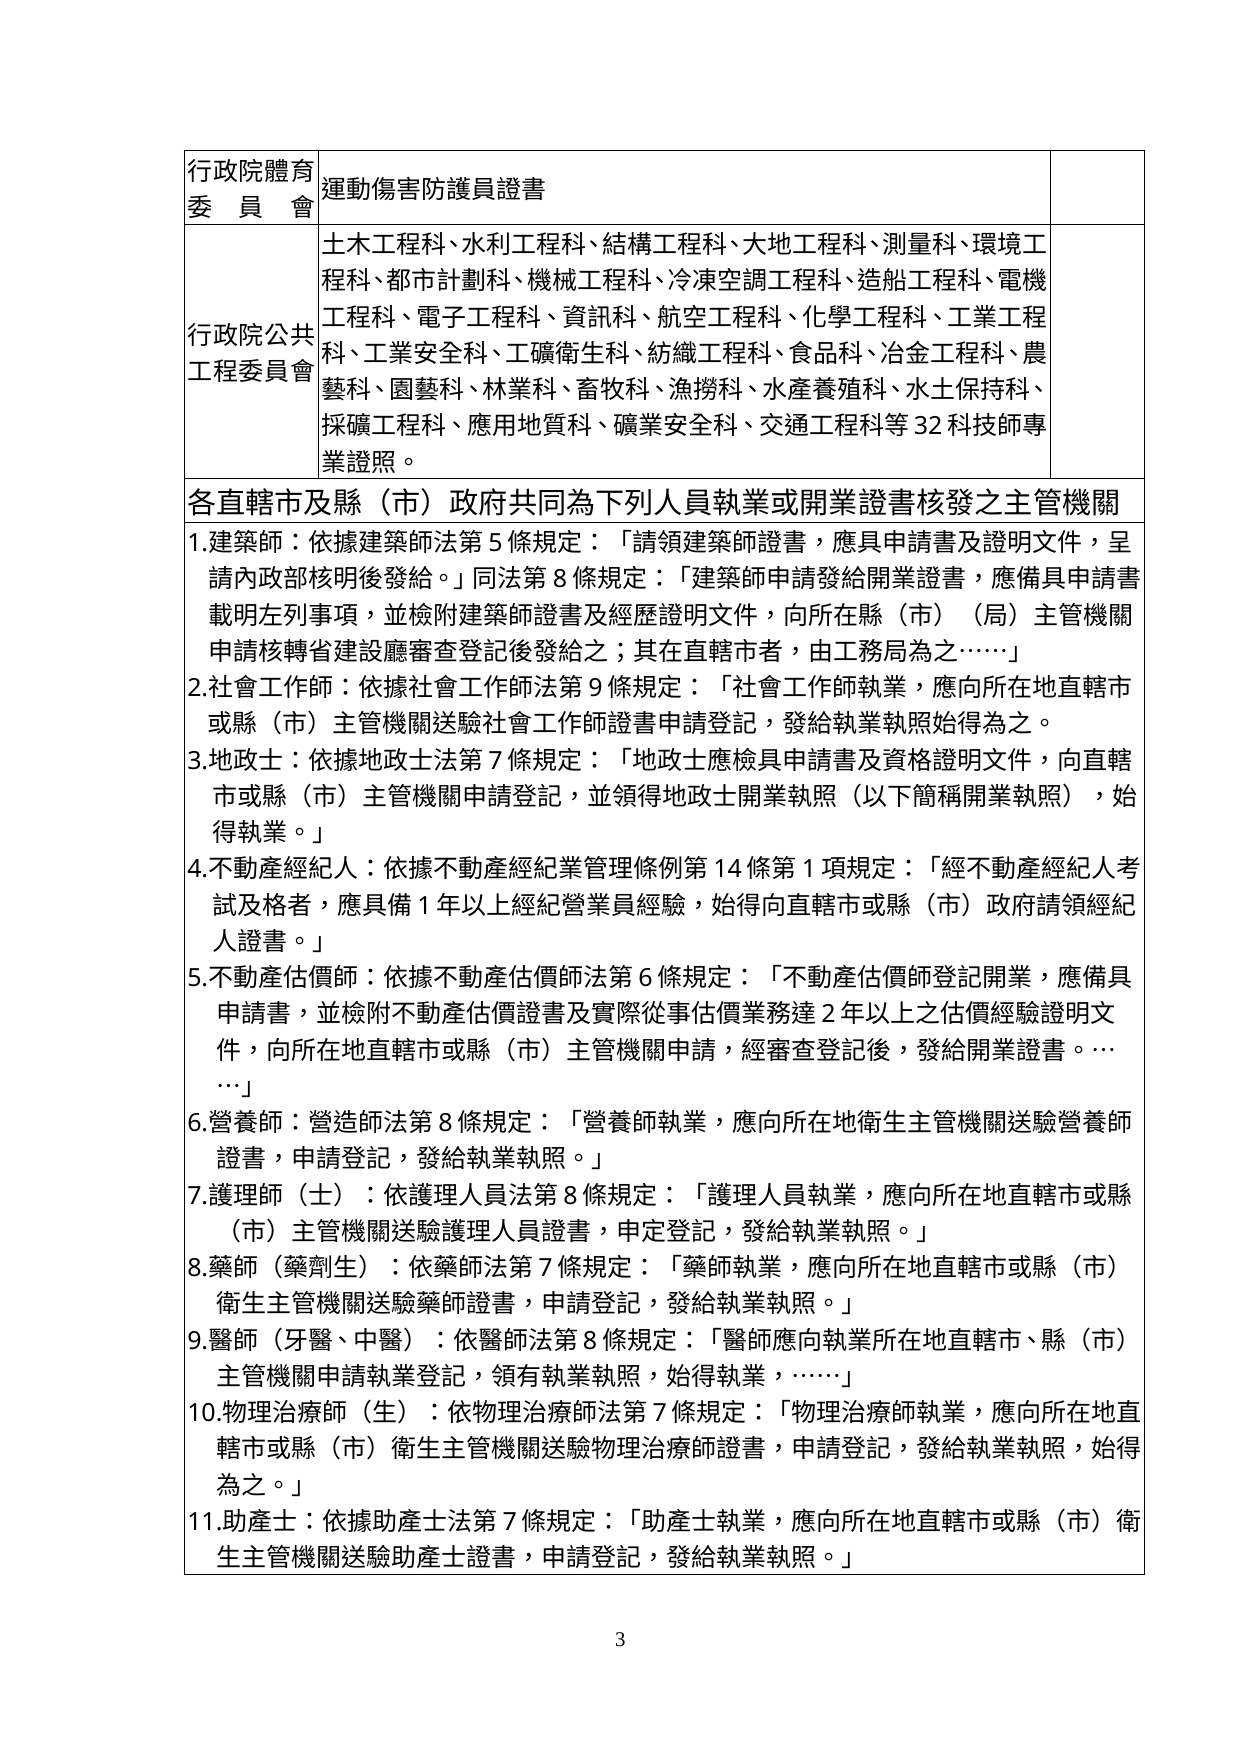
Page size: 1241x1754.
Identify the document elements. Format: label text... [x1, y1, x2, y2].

table_cell [1051, 151, 1144, 223]
table_cell 運動傷害防護員證書 [319, 151, 1050, 223]
table_cell 1.建築師：依據建築師法第5條規定：「請領建築師證書，應具申請書及證明文件，呈請內政部核明後發給。」同法第8條規定：「建築師申請發給開業證書，應備具申請書載明左列事項，並檢附建築師證書及經歷證明文件，向所在縣（市）（局）主管機關申請核轉省建設廳審查登記後發給之；其在直轄市者，由工務局為之……」 2.社會工作師：依據社會工作師法第9條規定：「社會工作師執業，應向所在地直轄市或縣（市）主管機關送驗社會工作師證書申請登記，發給執業執照始得為之。 3.地政士：依據地政士法第7條規定：「地政士應檢具申請書及資格證明文件，向直轄市或縣（市）主管機關申請登記，並領得地政士開業執照（以下簡稱開業執照），始得執業。」 4.不動產經紀人：依據不動產經紀業管理條例第14條第1項規定：「經不動產經紀人考試及格者，應具備1年以上經紀營業員經驗，始得向直轄市或縣（市）政府請領經紀人證書。」 5.不動產估價師：依據不動產估價師法第6條規定：「不動產估價師登記開業，應備具申請書，並檢附不動產估價證書及實際從事估價業務達2年以上之估價經驗證明文件，向所在地直轄市或縣（市）主管機關申請，經審查登記後，發給開業證書。……」 6.營養師：營造師法第8條規定：「營養師執業，應向所在地衛生主管機關送驗營養師證書，申請登記，發給執業執照。」 7.護理師（士）：依護理人員法第8條規定：「護理人員執業，應向所在地直轄市或縣（市）主管機關送驗護理人員證書，申定登記，發給執業執照。」 8.藥師（藥劑生）：依藥師法第7條規定：「藥師執業，應向所在地直轄市或縣（市）衛生主管機關送驗藥師證書，申請登記，發給執業執照。」 9.醫師（牙醫、中醫）：依醫師法第8條規定：「醫師應向執業所在地直轄市、縣（市）主管機關申請執業登記，領有執業執照，始得執業，……」 10.物理治療師（生）：依物理治療師法第7條規定：「物理治療師執業，應向所在地直轄市或縣（市）衛生主管機關送驗物理治療師證書，申請登記，發給執業執照，始得為之。」 11.助產士：依據助產士法第7條規定：「助產士執業，應向所在地直轄市或縣（市）衛生主管機關送驗助產士證書，申請登記，發給執業執照。」 [185, 523, 1144, 1574]
table_cell 行政院體育委員會 [185, 151, 318, 223]
table_cell 土木工程科、水利工程科、結構工程科、大地工程科、測量科、環境工程科、都市計劃科、機械工程科、冷凍空調工程科、造船工程科、電機工程科、電子工程科、資訊科、航空工程科、化學工程科、工業工程科、工業安全科、工礦衛生科、紡織工程科、食品科、冶金工程科、農藝科、園藝科、林業科、畜牧科、漁撈科、水產養殖科、水土保持科、採礦工程科、應用地質科、礦業安全科、交通工程科等32科技師專業證照。 [319, 225, 1050, 478]
table_cell 行政院公共工程委員會 [185, 225, 318, 478]
table_cell [1051, 225, 1144, 478]
table_cell 各直轄市及縣（市）政府共同為下列人員執業或開業證書核發之主管機關 [185, 479, 1144, 522]
